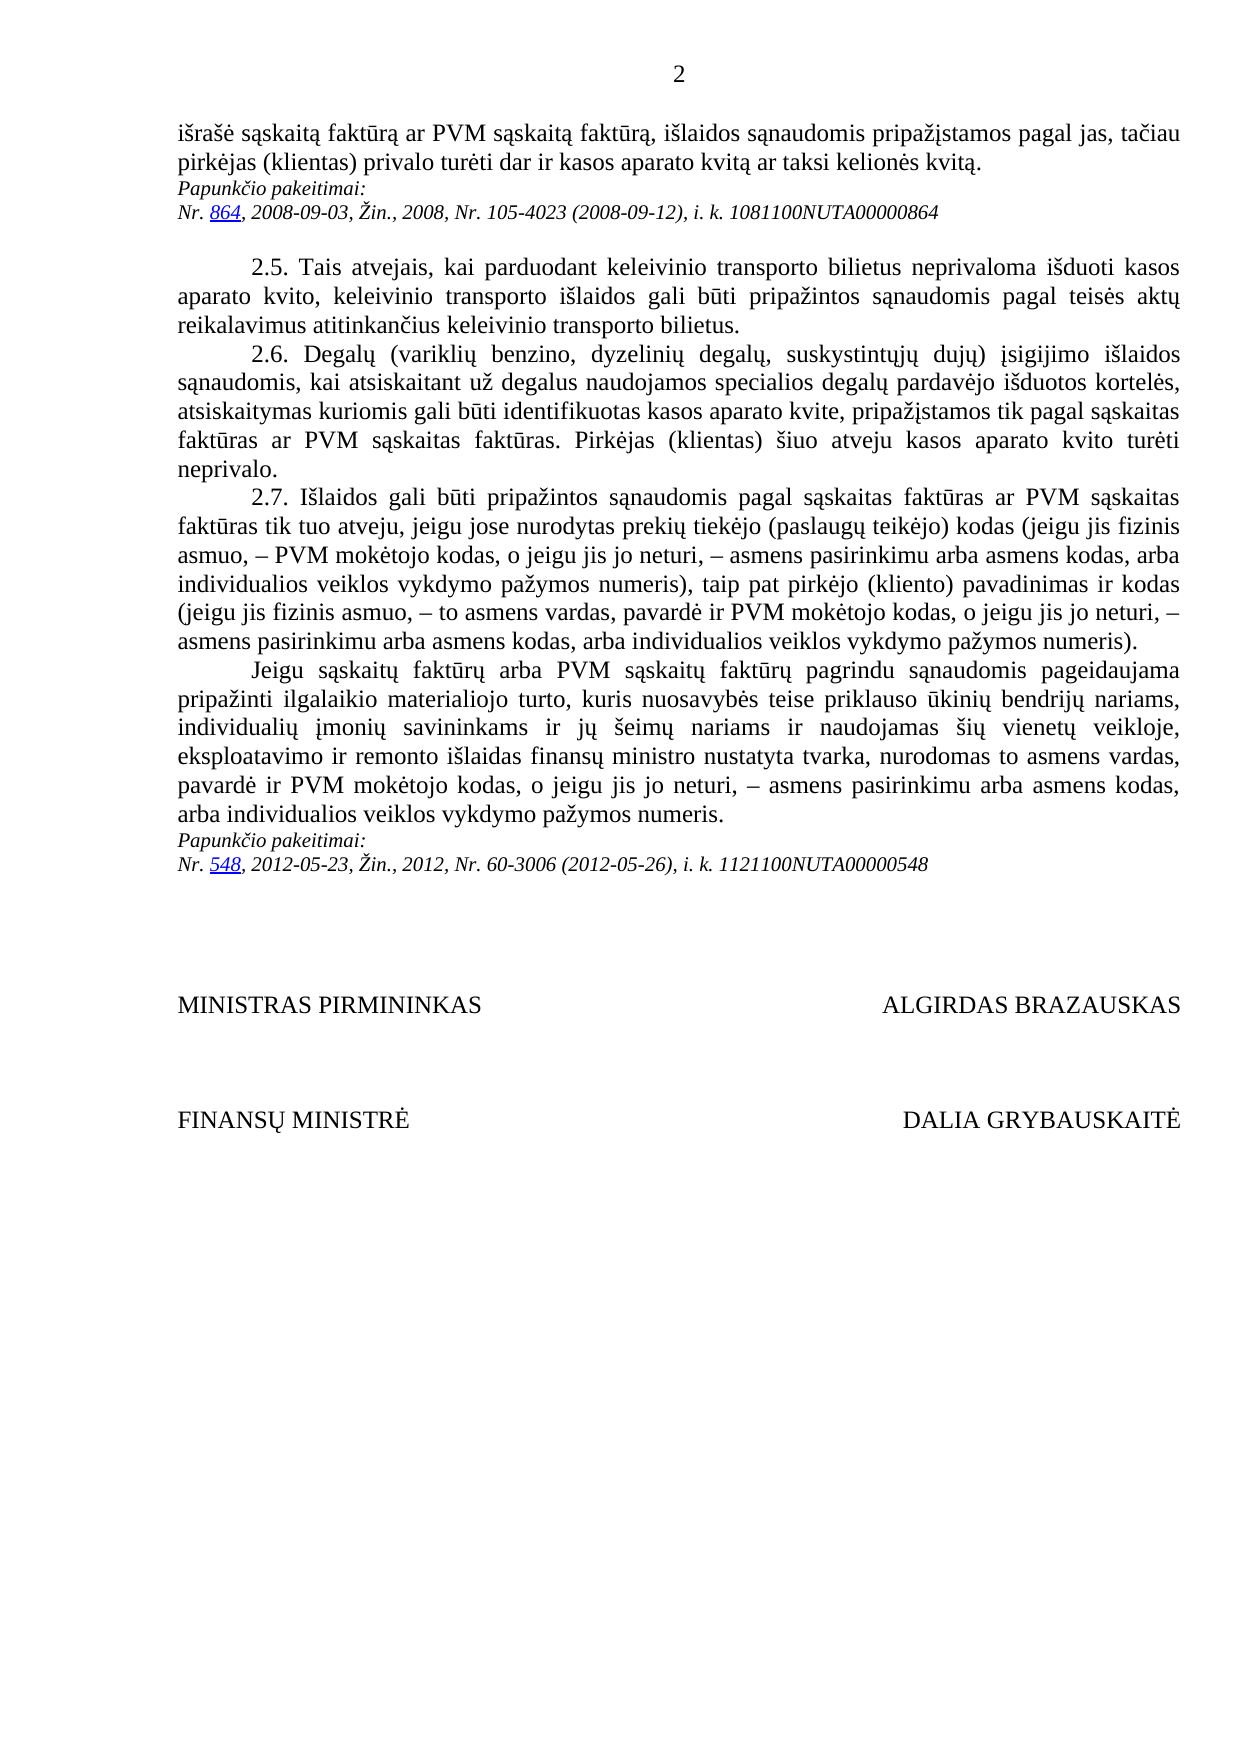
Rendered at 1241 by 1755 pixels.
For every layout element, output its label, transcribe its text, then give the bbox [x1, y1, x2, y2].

text Papunkčio pakeitimai: [177, 176, 1181, 200]
text Jeigu sąskaitų faktūrų arba PVM sąskaitų faktūrų pagrindu sąnaudomis pageidaujama pripažinti ilgalaikio materialiojo turto, kuris nuosavybės teise priklauso ūkinių bendrijų nariams, individualių įmonių savininkams ir jų šeimų nariams ir naudojamas šių vienetų veikloje, eksploatavimo ir remonto išlaidas finansų ministro nustatyta tvarka, nurodomas to asmens vardas, pavardė ir PVM mokėtojo kodas, o jeigu jis jo neturi, – asmens pasirinkimu arba asmens kodas, arba individualios veiklos vykdymo pažymos numeris. [177, 655, 1181, 827]
text Nr. 864, 2008-09-03, Žin., 2008, Nr. 105-4023 (2008-09-12), i. k. 1081100NUTA00000864 [177, 200, 1181, 224]
text 2.5. Tais atvejais, kai parduodant keleivinio transporto bilietus neprivaloma išduoti kasos aparato kvito, keleivinio transporto išlaidos gali būti pripažintos sąnaudomis pagal teisės aktų reikalavimus atitinkančius keleivinio transporto bilietus. [177, 252, 1181, 339]
text Papunkčio pakeitimai: [177, 827, 1181, 852]
text 2.6. Degalų (variklių benzino, dyzelinių degalų, suskystintųjų dujų) įsigijimo išlaidos sąnaudomis, kai atsiskaitant už degalus naudojamos specialios degalų pardavėjo išduotos kortelės, atsiskaitymas kuriomis gali būti identifikuotas kasos aparato kvite, pripažįstamos tik pagal sąskaitas faktūras ar PVM sąskaitas faktūras. Pirkėjas (klientas) šiuo atveju kasos aparato kvito turėti neprivalo. [177, 339, 1181, 482]
text išrašė sąskaitą faktūrą ar PVM sąskaitą faktūrą, išlaidos sąnaudomis pripažįstamos pagal jas, tačiau pirkėjas (klientas) privalo turėti dar ir kasos aparato kvitą ar taksi kelionės kvitą. [177, 118, 1181, 176]
text MINISTRAS PIRMININKAS ALGIRDAS BRAZAUSKAS [177, 991, 1181, 1019]
text FINANSŲ MINISTRĖ DALIA GRYBAUSKAITĖ [177, 1106, 1181, 1134]
text Nr. 548, 2012-05-23, Žin., 2012, Nr. 60-3006 (2012-05-26), i. k. 1121100NUTA00000548 [177, 852, 1181, 876]
text 2.7. Išlaidos gali būti pripažintos sąnaudomis pagal sąskaitas faktūras ar PVM sąskaitas faktūras tik tuo atveju, jeigu jose nurodytas prekių tiekėjo (paslaugų teikėjo) kodas (jeigu jis fizinis asmuo, – PVM mokėtojo kodas, o jeigu jis jo neturi, – asmens pasirinkimu arba asmens kodas, arba individualios veiklos vykdymo pažymos numeris), taip pat pirkėjo (kliento) pavadinimas ir kodas (jeigu jis fizinis asmuo, – to asmens vardas, pavardė ir PVM mokėtojo kodas, o jeigu jis jo neturi, – asmens pasirinkimu arba asmens kodas, arba individualios veiklos vykdymo pažymos numeris). [177, 482, 1181, 655]
